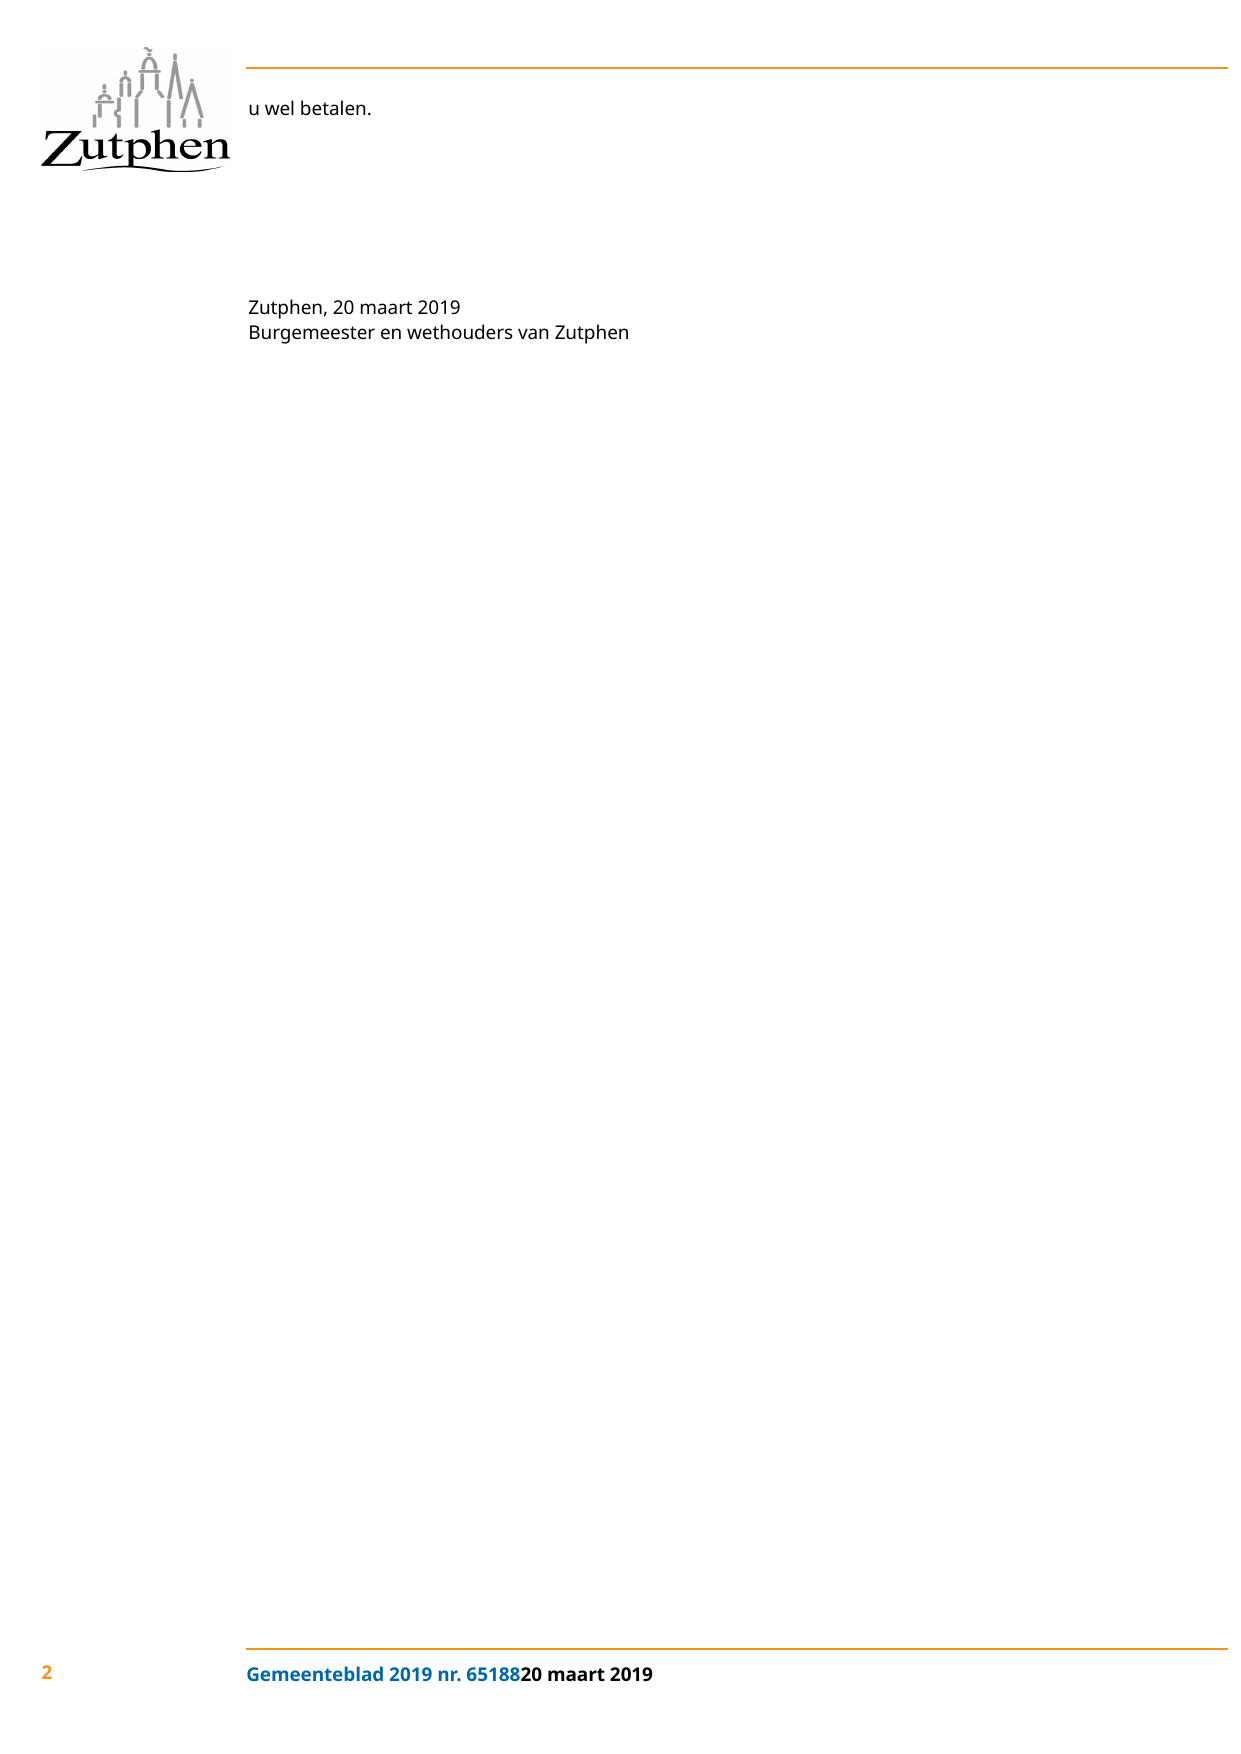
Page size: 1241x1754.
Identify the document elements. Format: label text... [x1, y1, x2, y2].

text u wel betalen. [248, 95, 1152, 121]
picture [41, 47, 231, 172]
text Burgemeester en wethouders van Zutphen [248, 319, 1152, 345]
text Zutphen, 20 maart 2019 [248, 294, 1152, 319]
